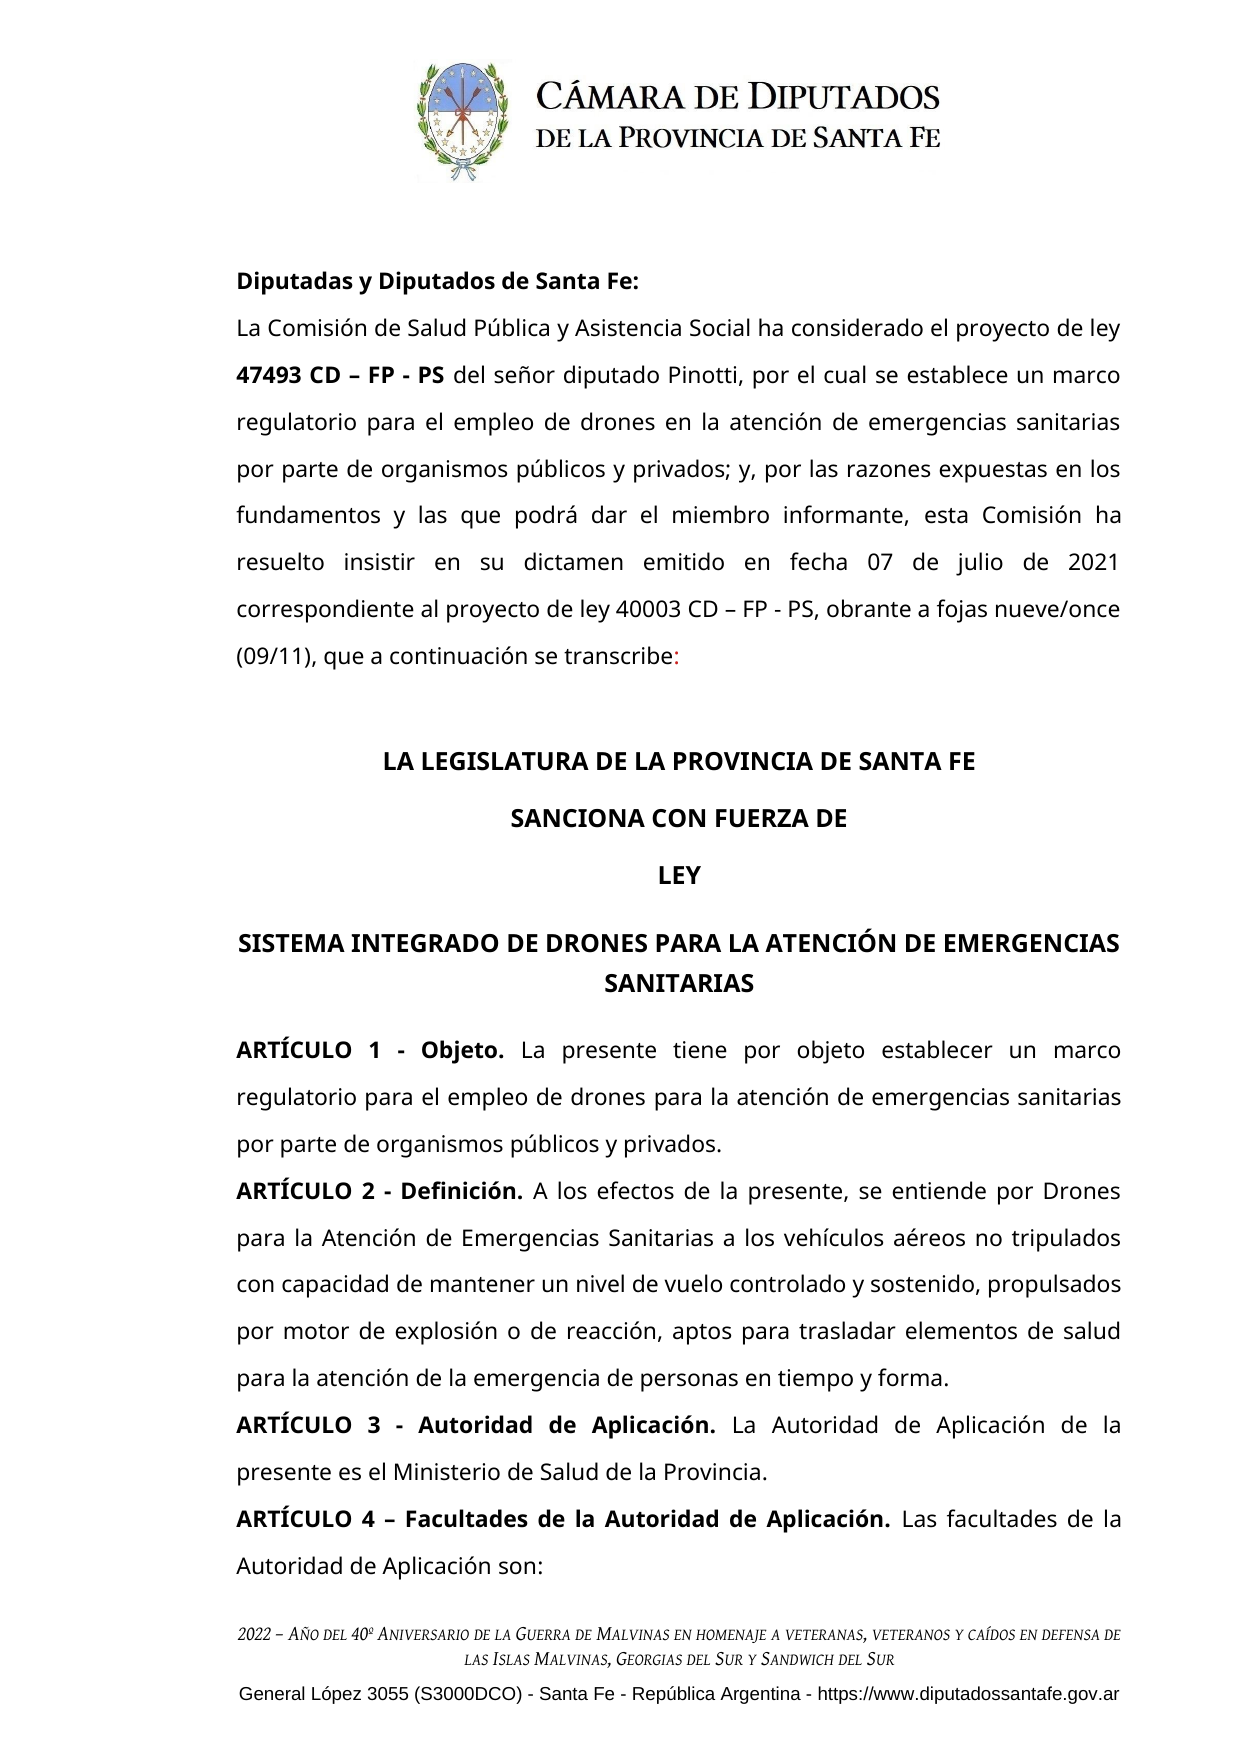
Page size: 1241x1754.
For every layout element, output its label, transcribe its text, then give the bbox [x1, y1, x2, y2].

picture [413, 59, 945, 183]
text ARTÍCULO 2 - Definición. A los efectos de la presente, se entiende por Drones para la Atención de Emergencias Sanitarias a los vehículos aéreos no tripulados con capacidad de mantener un nivel de vuelo controlado y sostenido, propulsados por motor de explosión o de reacción, aptos para trasladar elementos de salud para la atención de la emergencia de personas en tiempo y forma. [236, 1174, 1122, 1393]
text LA LEGISLATURA DE LA PROVINCIA DE SANTA FE [236, 744, 1122, 778]
text ARTÍCULO 3 - Autoridad de Aplicación. La Autoridad de Aplicación de la presente es el Ministerio de Salud de la Provincia. [236, 1409, 1122, 1487]
text SISTEMA INTEGRADO DE DRONES PARA LA ATENCIÓN DE EMERGENCIAS SANITARIAS [236, 926, 1122, 999]
text LEY [236, 857, 1122, 892]
text La Comisión de Salud Pública y Asistencia Social ha considerado el proyecto de ley 47493 CD – FP - PS del señor diputado Pinotti, por el cual se establece un marco regulatorio para el empleo de drones en la atención de emergencias sanitarias por parte de organismos públicos y privados; y, por las razones expuestas en los fundamentos y las que podrá dar el miembro informante, esta Comisión ha resuelto insistir en su dictamen emitido en fecha 07 de julio de 2021 correspondiente al proyecto de ley 40003 CD – FP - PS, obrante a fojas nueve/once (09/11), que a continuación se transcribe: [236, 312, 1122, 671]
text SANCIONA CON FUERZA DE [236, 801, 1122, 835]
text ARTÍCULO 4 – Facultades de la Autoridad de Aplicación. Las facultades de la Autoridad de Aplicación son: [236, 1503, 1122, 1581]
text ARTÍCULO 1 - Objeto. La presente tiene por objeto establecer un marco regulatorio para el empleo de drones para la atención de emergencias sanitarias por parte de organismos públicos y privados. [236, 1034, 1122, 1159]
text Diputadas y Diputados de Santa Fe: [236, 265, 1122, 296]
